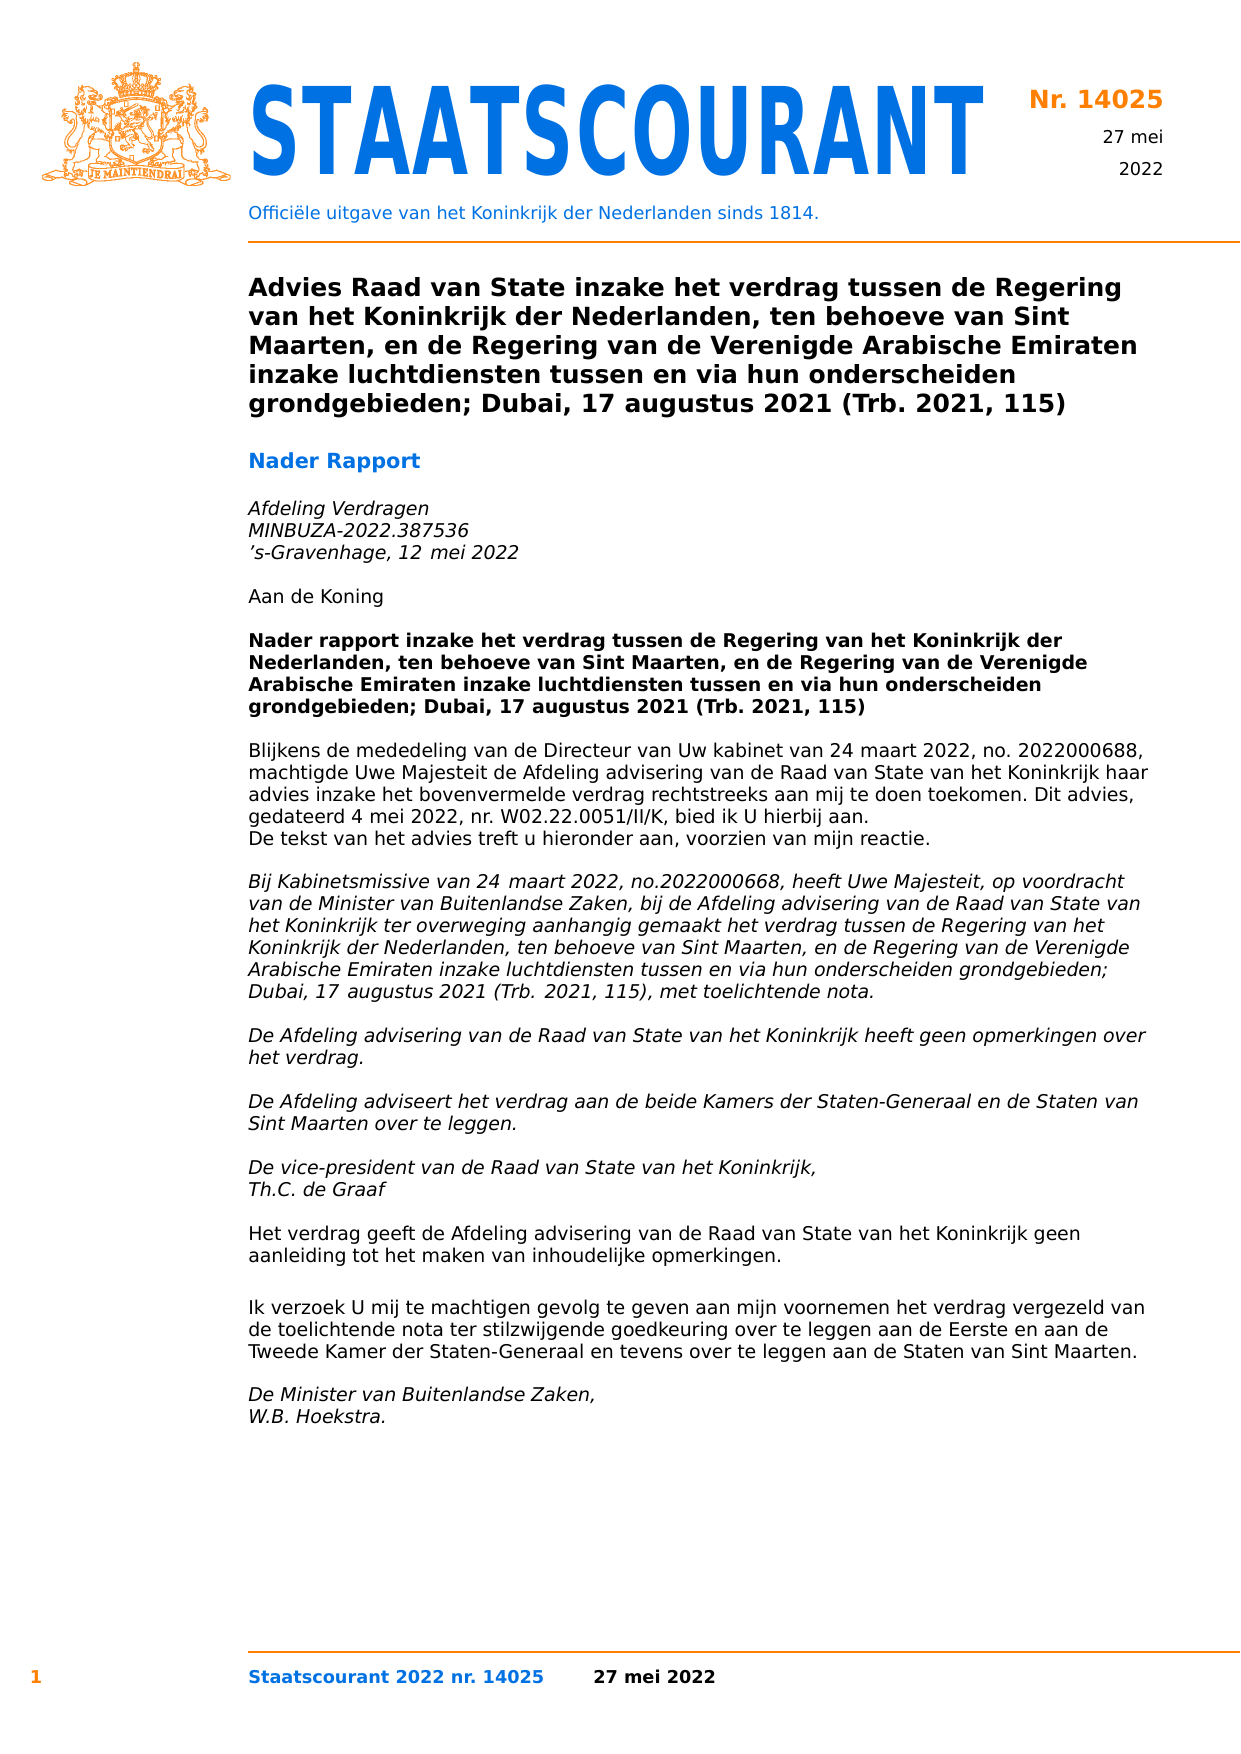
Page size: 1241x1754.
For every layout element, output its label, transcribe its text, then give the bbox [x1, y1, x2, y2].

text De tekst van het advies treft u hieronder aan, voorzien van mijn reactie. [248, 827, 1163, 849]
text Blijkens de mededeling van de Directeur van Uw kabinet van 24 maart 2022, no. 2022000688, machtigde Uwe Majesteit de Afdeling advisering van de Raad van State van het Koninkrijk haar advies inzake het bovenvermelde verdrag rechtstreeks aan mij te doen toekomen. Dit advies, gedateerd 4 mei 2022, nr. W02.22.0051/II/K, bied ik U hierbij aan. [248, 739, 1163, 827]
text Bij Kabinetsmissive van 24 maart 2022, no.2022000668, heeft Uwe Majesteit, op voordracht van de Minister van Buitenlandse Zaken, bij de Afdeling advisering van de Raad van State van het Koninkrijk ter overweging aanhangig gemaakt het verdrag tussen de Regering van het Koninkrijk der Nederlanden, ten behoeve van Sint Maarten, en de Regering van de Verenigde Arabische Emiraten inzake luchtdiensten tussen en via hun onderscheiden grondgebieden; Dubai, 17 augustus 2021 (Trb. 2021, 115), met toelichtende nota. [248, 871, 1163, 1003]
text Aan de Koning [248, 586, 1163, 608]
table_header [25, 62, 248, 241]
text Afdeling Verdragen [248, 498, 1163, 520]
text De Minister van Buitenlandse Zaken, W.B. Hoekstra. [248, 1384, 1163, 1428]
text De Afdeling advisering van de Raad van State van het Koninkrijk heeft geen opmerkingen over het verdrag. [248, 1025, 1163, 1069]
text MINBUZA-2022.387536 [248, 520, 1163, 542]
text Ik verzoek U mij te machtigen gevolg te geven aan mijn voornemen het verdrag vergezeld van de toelichtende nota ter stilzwijgende goedkeuring over te leggen aan de Eerste en aan de Tweede Kamer der Staten-Generaal en tevens over te leggen aan de Staten van Sint Maarten. [248, 1297, 1163, 1362]
table_header Nr. 14025 [998, 62, 1240, 121]
text De Afdeling adviseert het verdrag aan de beide Kamers der Staten-Generaal en de Staten van Sint Maarten over te leggen. [248, 1091, 1163, 1135]
subtitle Nader Rapport [248, 449, 1163, 473]
text Het verdrag geeft de Afdeling advisering van de Raad van State van het Koninkrijk geen aanleiding tot het maken van inhoudelijke opmerkingen. [248, 1223, 1163, 1267]
table_cell Officiële uitgave van het Koninkrijk der Nederlanden sinds 1814. [248, 203, 1240, 241]
text Nader rapport inzake het verdrag tussen de Regering van het Koninkrijk der Nederlanden, ten behoeve van Sint Maarten, en de Regering van de Verenigde Arabische Emiraten inzake luchtdiensten tussen en via hun onderscheiden grondgebieden; Dubai, 17 augustus 2021 (Trb. 2021, 115) [248, 630, 1163, 718]
text De vice-president van de Raad van State van het Koninkrijk, [248, 1157, 1163, 1179]
table_cell 2022 [998, 153, 1240, 203]
text ’s-Gravenhage, 12 mei 2022 [248, 542, 1163, 564]
table_header STAATSCOURANT [248, 62, 998, 203]
text Th.C. de Graaf [248, 1179, 1163, 1201]
subtitle Advies Raad van State inzake het verdrag tussen de Regering van het Koninkrijk der Nederlanden, ten behoeve van Sint Maarten, en de Regering van de Verenigde Arabische Emiraten inzake luchtdiensten tussen en via hun onderscheiden grondgebieden; Dubai, 17 augustus 2021 (Trb. 2021, 115) [248, 273, 1163, 419]
picture [41, 62, 231, 186]
table_cell 27 mei [998, 121, 1240, 153]
